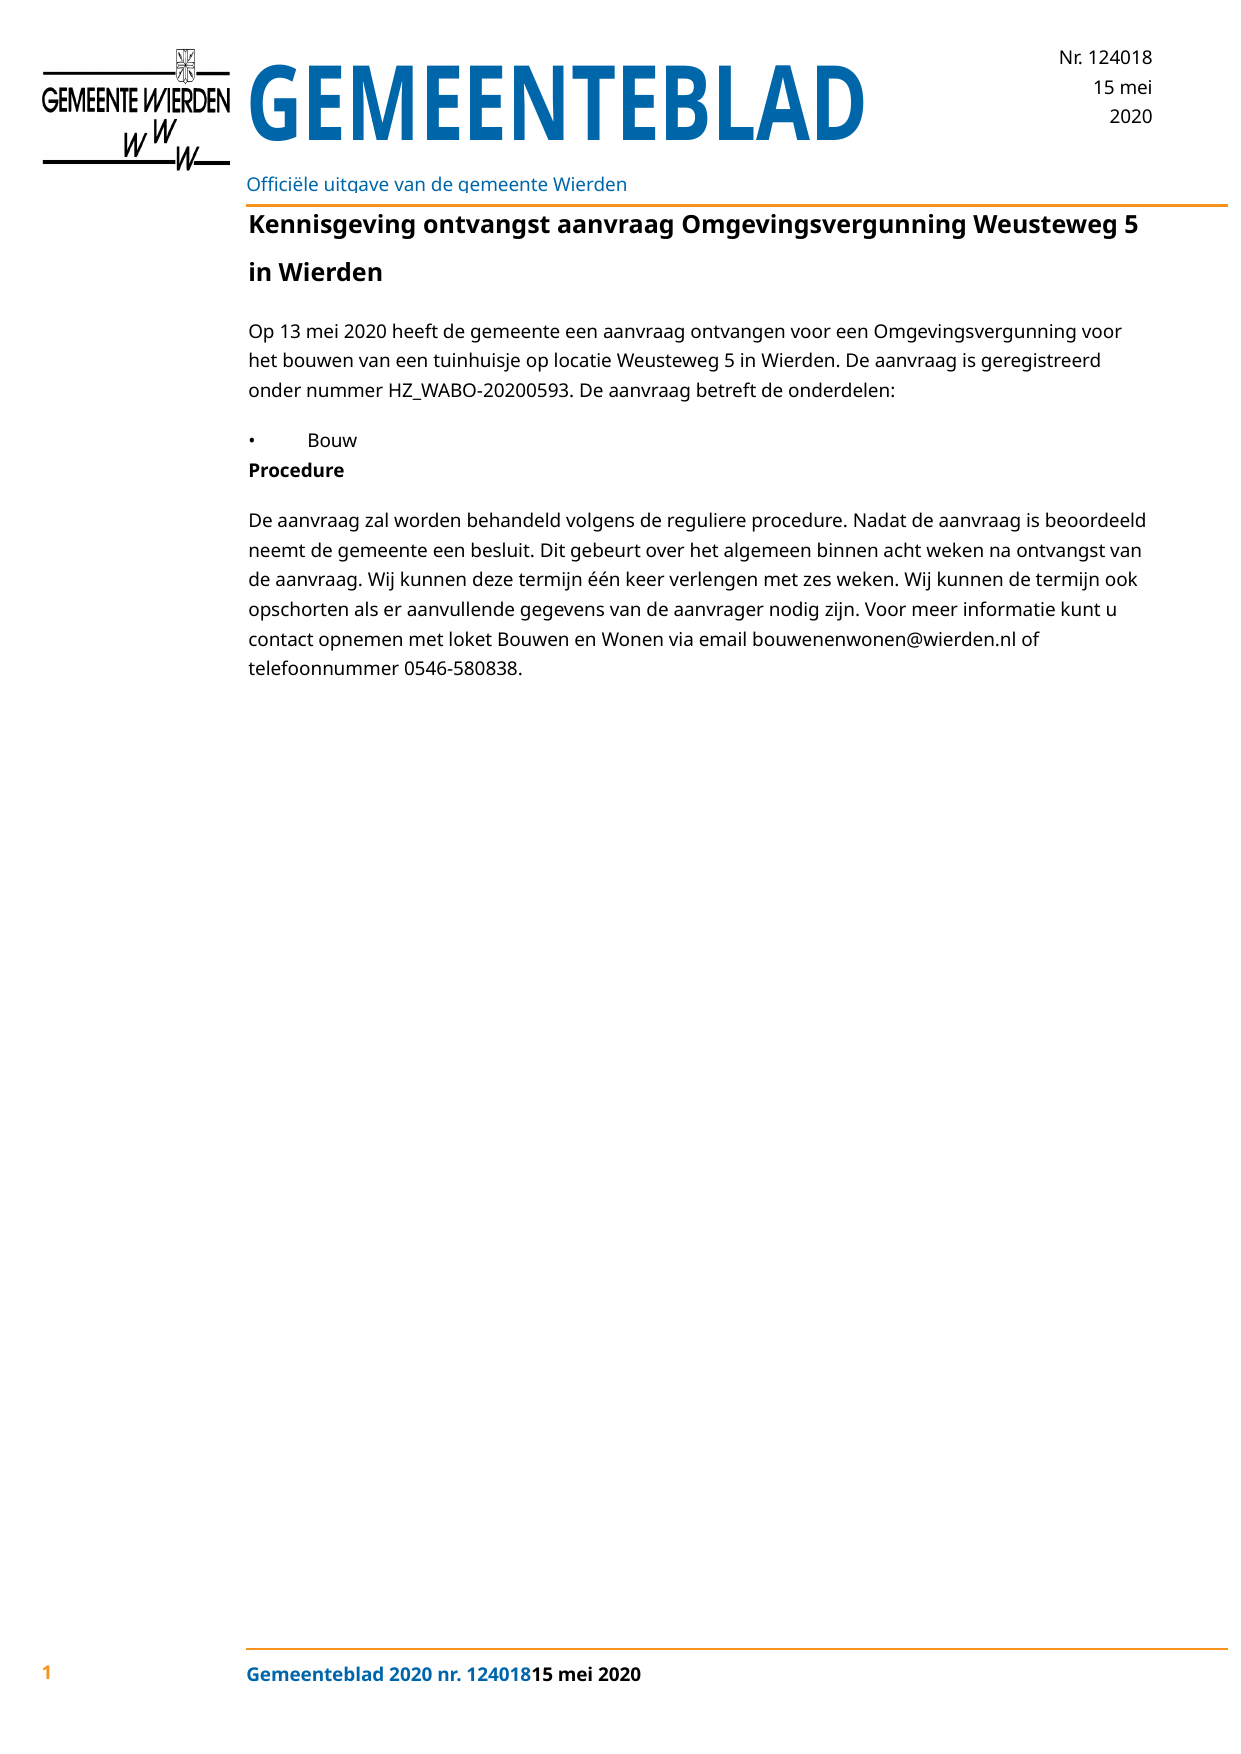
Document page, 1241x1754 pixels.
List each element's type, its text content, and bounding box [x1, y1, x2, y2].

text Kennisgeving ontvangst aanvraag Omgevingsvergunning Weusteweg 5 in Wierden [248, 207, 1152, 288]
text De aanvraag zal worden behandeld volgens de reguliere procedure. Nadat de aanvraag is beoordeeld neemt de gemeente een besluit. Dit gebeurt over het algemeen binnen acht weken na ontvangst van de aanvraag. Wij kunnen deze termijn één keer verlengen met zes weken. Wij kunnen de termijn ook opschorten als er aanvullende gegevens van de aanvrager nodig zijn. Voor meer informatie kunt u contact opnemen met loket Bouwen en Wonen via email bouwenenwonen@wierden.nl of telefoonnummer 0546-580838. [248, 507, 1152, 681]
text Procedure [248, 457, 1152, 483]
text Op 13 mei 2020 heeft de gemeente een aanvraag ontvangen voor een Omgevingsvergunning voor het bouwen van een tuinhuisje op locatie Weusteweg 5 in Wierden. De aanvraag is geregistreerd onder nummer HZ_WABO-20200593. De aanvraag betreft de onderdelen: [248, 318, 1152, 403]
picture [41, 47, 231, 172]
list Bouw [248, 427, 1152, 453]
